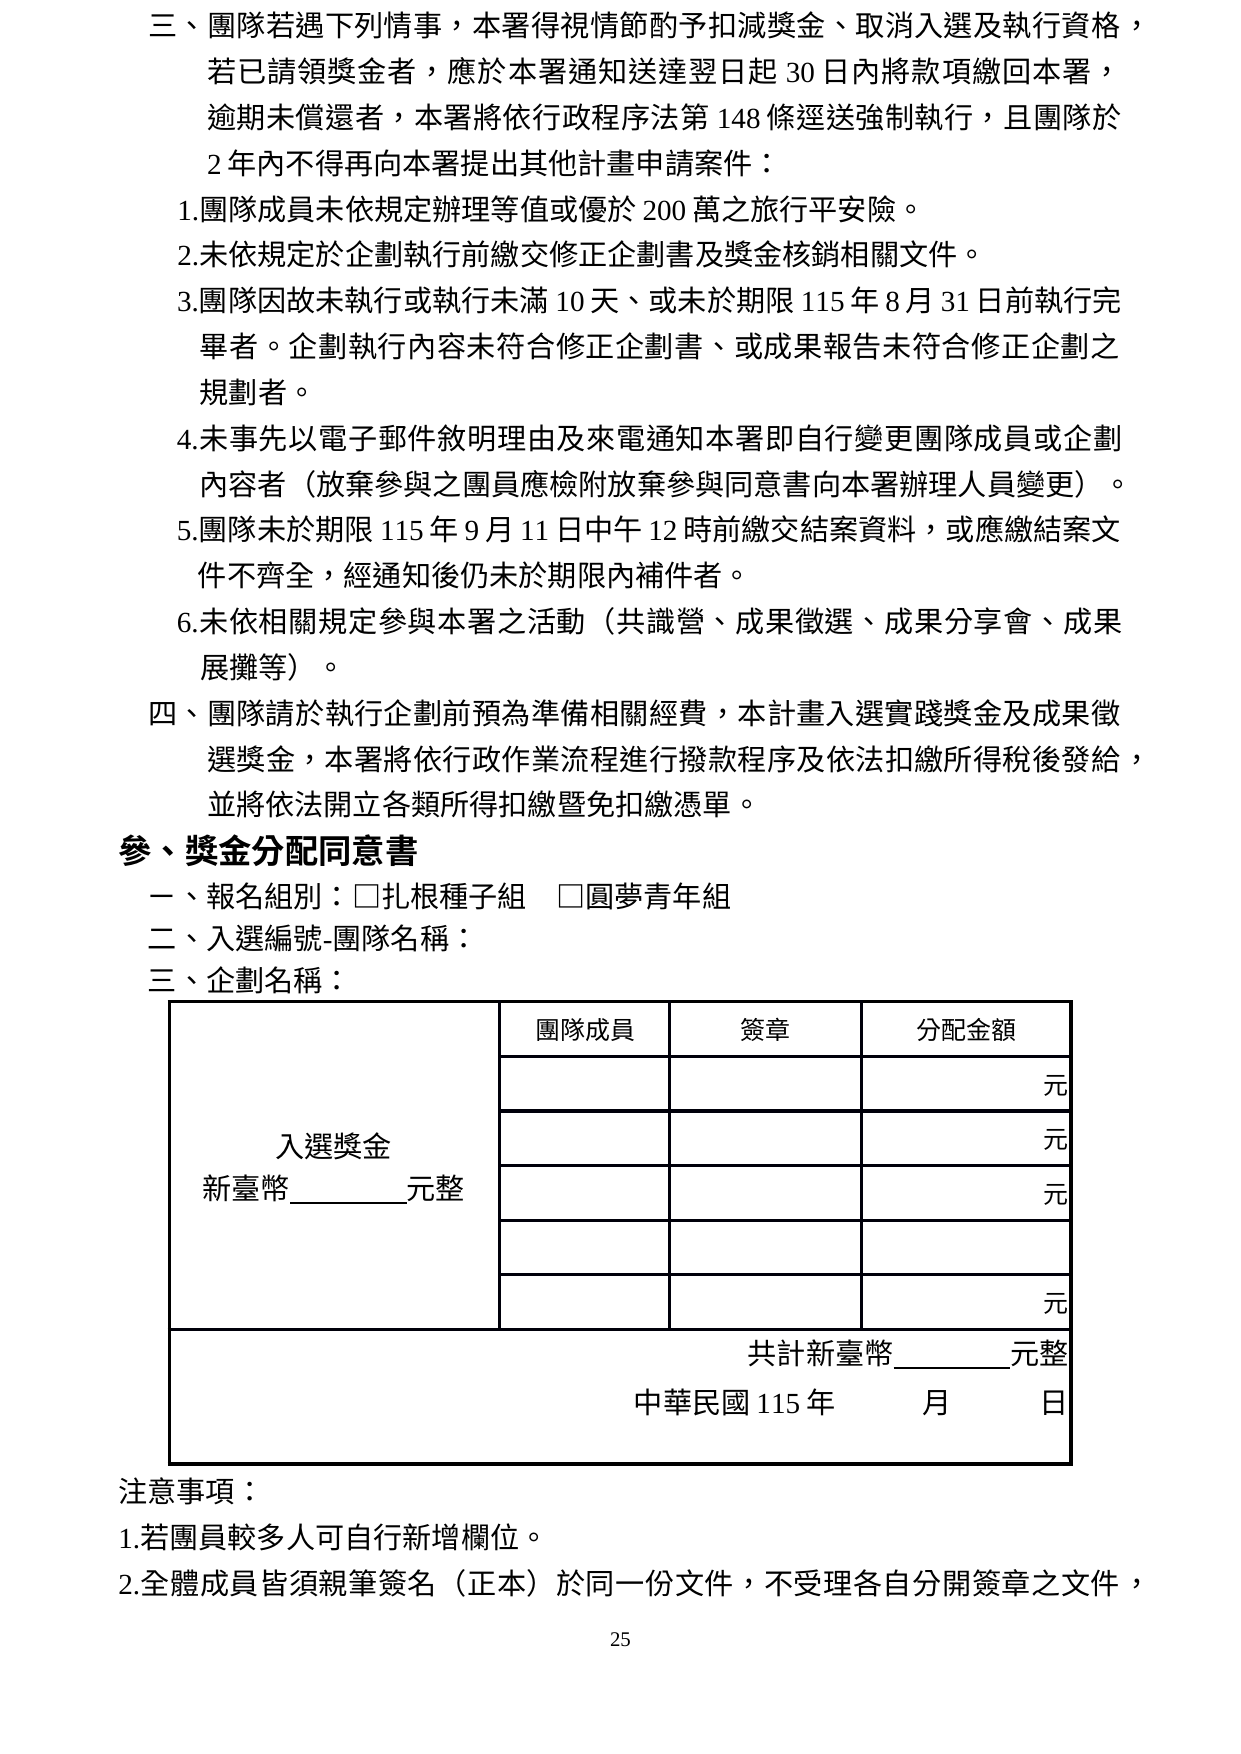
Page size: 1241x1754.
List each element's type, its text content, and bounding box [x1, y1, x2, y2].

table_cell [501, 1276, 668, 1328]
table_header 團隊成員 [501, 1003, 668, 1055]
text ㄧ、報名組別：□扎根種子組 □圓夢青年組 [148, 873, 1122, 916]
table_header 入選獎金 新臺幣 元整 [171, 1003, 498, 1328]
table_cell [501, 1167, 668, 1218]
text 三、企劃名稱： [148, 958, 1072, 1000]
text 四、團隊請於執行企劃前預為準備相關經費，本計畫入選實踐獎金及成果徵選獎金，本署將依行政作業流程進行撥款程序及依法扣繳所得稅後發給，並將依法開立各類所得扣繳暨免扣繳憑單。 [148, 687, 1122, 825]
table_cell [671, 1222, 860, 1273]
table_cell [671, 1058, 860, 1109]
text 2.未依規定於企劃執行前繳交修正企劃書及獎金核銷相關文件。 [177, 229, 1122, 275]
table_cell 元 [863, 1276, 1069, 1328]
table_cell [671, 1113, 860, 1164]
table_cell [501, 1222, 668, 1273]
table_cell [671, 1276, 860, 1328]
text 二、入選編號-團隊名稱： [148, 916, 1072, 958]
text 參、獎金分配同意書 [118, 825, 1122, 873]
table_cell [671, 1167, 860, 1218]
table_cell [501, 1058, 668, 1109]
table_cell 元 [863, 1113, 1069, 1164]
text 1.若團員較多人可自行新增欄位。 [118, 1512, 1122, 1558]
text 三、團隊若遇下列情事，本署得視情節酌予扣減獎金、取消入選及執行資格，若已請領獎金者，應於本署通知送達翌日起30日內將款項繳回本署，逾期未償還者，本署將依行政程序法第148條逕送強制執行，且團隊於2年內不得再向本署提出其他計畫申請案件： [148, 0, 1122, 183]
table_header 分配金額 [863, 1003, 1069, 1055]
text 2.全體成員皆須親筆簽名（正本）於同一份文件，不受理各自分開簽章之文件，未領獎金者亦須簽名，簽名及分配金額不可塗改。 [118, 1558, 1122, 1603]
table_cell 元 [863, 1058, 1069, 1109]
table_cell [501, 1113, 668, 1164]
text 5.團隊未於期限115年9月11日中午12時前繳交結案資料，或應繳結案文件不齊全，經通知後仍未於期限內補件者。 [177, 504, 1122, 596]
text 3.團隊因故未執行或執行未滿10天、或未於期限115年8月31日前執行完畢者。企劃執行內容未符合修正企劃書、或成果報告未符合修正企劃之規劃者。 [177, 275, 1122, 412]
table_cell 元 [863, 1167, 1069, 1218]
text 注意事項： [118, 1466, 1122, 1512]
text 1.團隊成員未依規定辦理等值或優於200萬之旅行平安險。 [177, 183, 1122, 229]
text 4.未事先以電子郵件敘明理由及來電通知本署即自行變更團隊成員或企劃內容者（放棄參與之團員應檢附放棄參與同意書向本署辦理人員變更）。 [177, 412, 1122, 504]
table_header 簽章 [671, 1003, 860, 1055]
table_cell [863, 1222, 1069, 1273]
table_cell 共計新臺幣 元整 中華民國115年 月 日 [171, 1331, 1069, 1461]
text 6.未依相關規定參與本署之活動（共識營、成果徵選、成果分享會、成果展攤等）。 [177, 596, 1122, 687]
